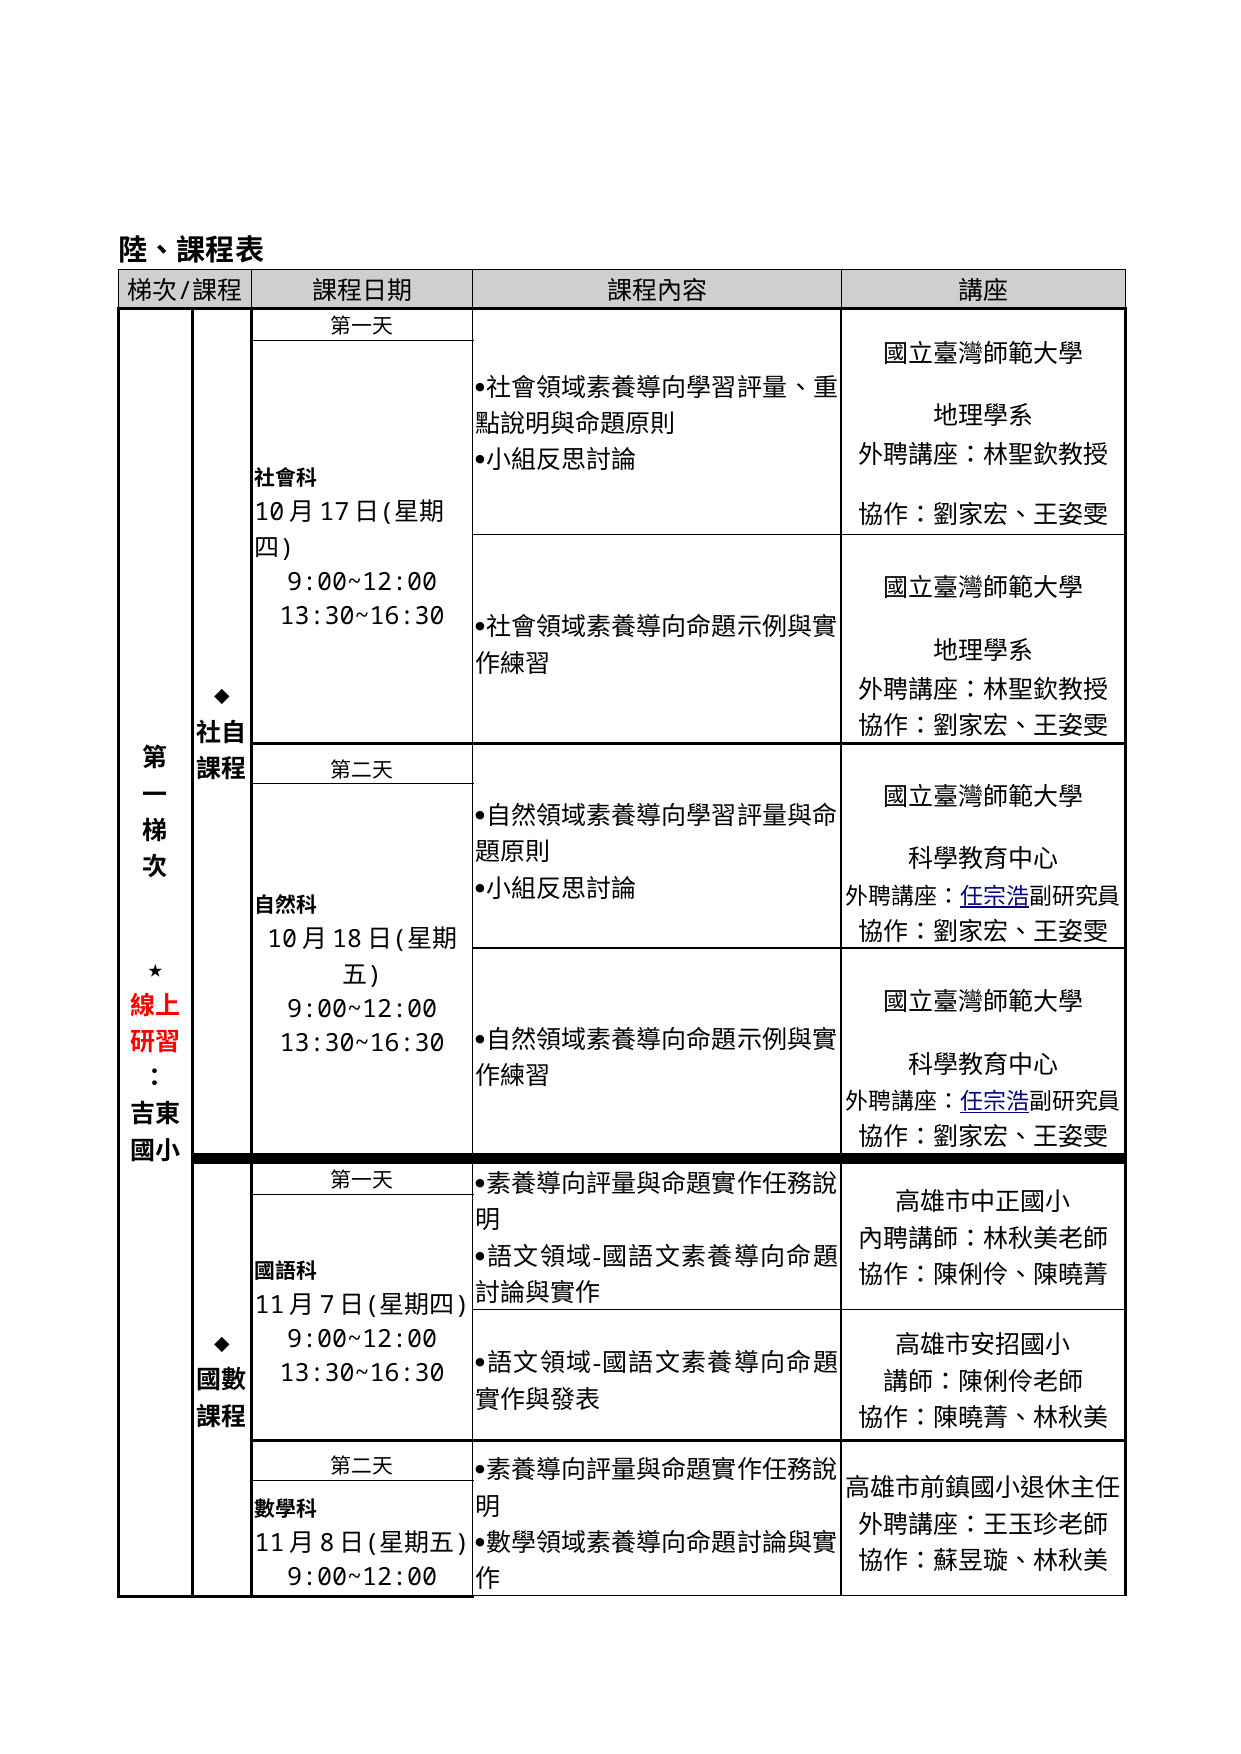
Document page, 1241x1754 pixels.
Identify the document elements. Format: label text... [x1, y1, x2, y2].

table_cell 第一天 [253, 1164, 472, 1194]
table_cell ◆ 社自 課程 [194, 310, 250, 1153]
table_cell 國立臺灣師範大學 科學教育中心 外聘講座：任宗浩副研究員協作：劉家宏、王姿雯 [842, 949, 1124, 1153]
table_cell 第一天 [253, 310, 472, 340]
table_cell ◆ 國數課程 [194, 1164, 250, 1595]
table_cell 國立臺灣師範大學 地理學系 外聘講座：林聖欽教授 協作：劉家宏、王姿雯 [842, 310, 1124, 533]
table_cell 第 一 梯 次 ★ 線上研習 ： 吉東國小 [120, 310, 191, 1595]
table_header 梯次/課程 [119, 270, 251, 307]
table_cell 素養導向評量與命題實作任務說明 語文領域-國語文素養導向命題討論與實作 [473, 1164, 840, 1309]
table_cell 社會科 10月17日(星期四) 9:00~12:00 13:30~16:30 [253, 341, 472, 742]
table_cell 社會領域素養導向學習評量、重點說明與命題原則 小組反思討論 [473, 310, 840, 533]
text 陸、課程表 [118, 227, 1122, 269]
table_cell 高雄市安招國小 講師：陳俐伶老師 協作：陳曉菁、林秋美 [842, 1310, 1124, 1439]
table_cell 國立臺灣師範大學 地理學系 外聘講座：林聖欽教授 協作：劉家宏、王姿雯 [842, 535, 1124, 742]
table_cell 自然科 10月18日(星期五) 9:00~12:00 13:30~16:30 [253, 784, 472, 1153]
table_cell 自然領域素養導向命題示例與實作練習 [473, 949, 840, 1153]
table_header 課程內容 [473, 270, 841, 307]
table_cell 高雄市前鎮國小退休主任 外聘講座：王玉珍老師 協作：蘇昱璇、林秋美 [842, 1442, 1124, 1595]
table_header 講座 [842, 270, 1125, 307]
table_cell 社會領域素養導向命題示例與實作練習 [473, 535, 840, 742]
table_cell 第二天 [253, 745, 472, 783]
table_cell 自然領域素養導向學習評量與命題原則 小組反思討論 [473, 745, 840, 947]
table_cell 高雄市中正國小 內聘講師：林秋美老師 協作：陳俐伶、陳曉菁 [842, 1164, 1124, 1309]
table_cell 國立臺灣師範大學 科學教育中心 外聘講座：任宗浩副研究員協作：劉家宏、王姿雯 [842, 745, 1124, 947]
table_cell 國語科 11月7日(星期四) 9:00~12:00 13:30~16:30 [253, 1195, 472, 1439]
table_cell 第二天 [253, 1442, 472, 1480]
table_cell 素養導向評量與命題實作任務說明 數學領域素養導向命題討論與實作 [473, 1442, 840, 1595]
table_header 課程日期 [252, 270, 472, 307]
table_cell 語文領域-國語文素養導向命題實作與發表 [473, 1310, 840, 1439]
table_cell 數學科 11月8日(星期五) 9:00~12:00 [253, 1481, 472, 1595]
